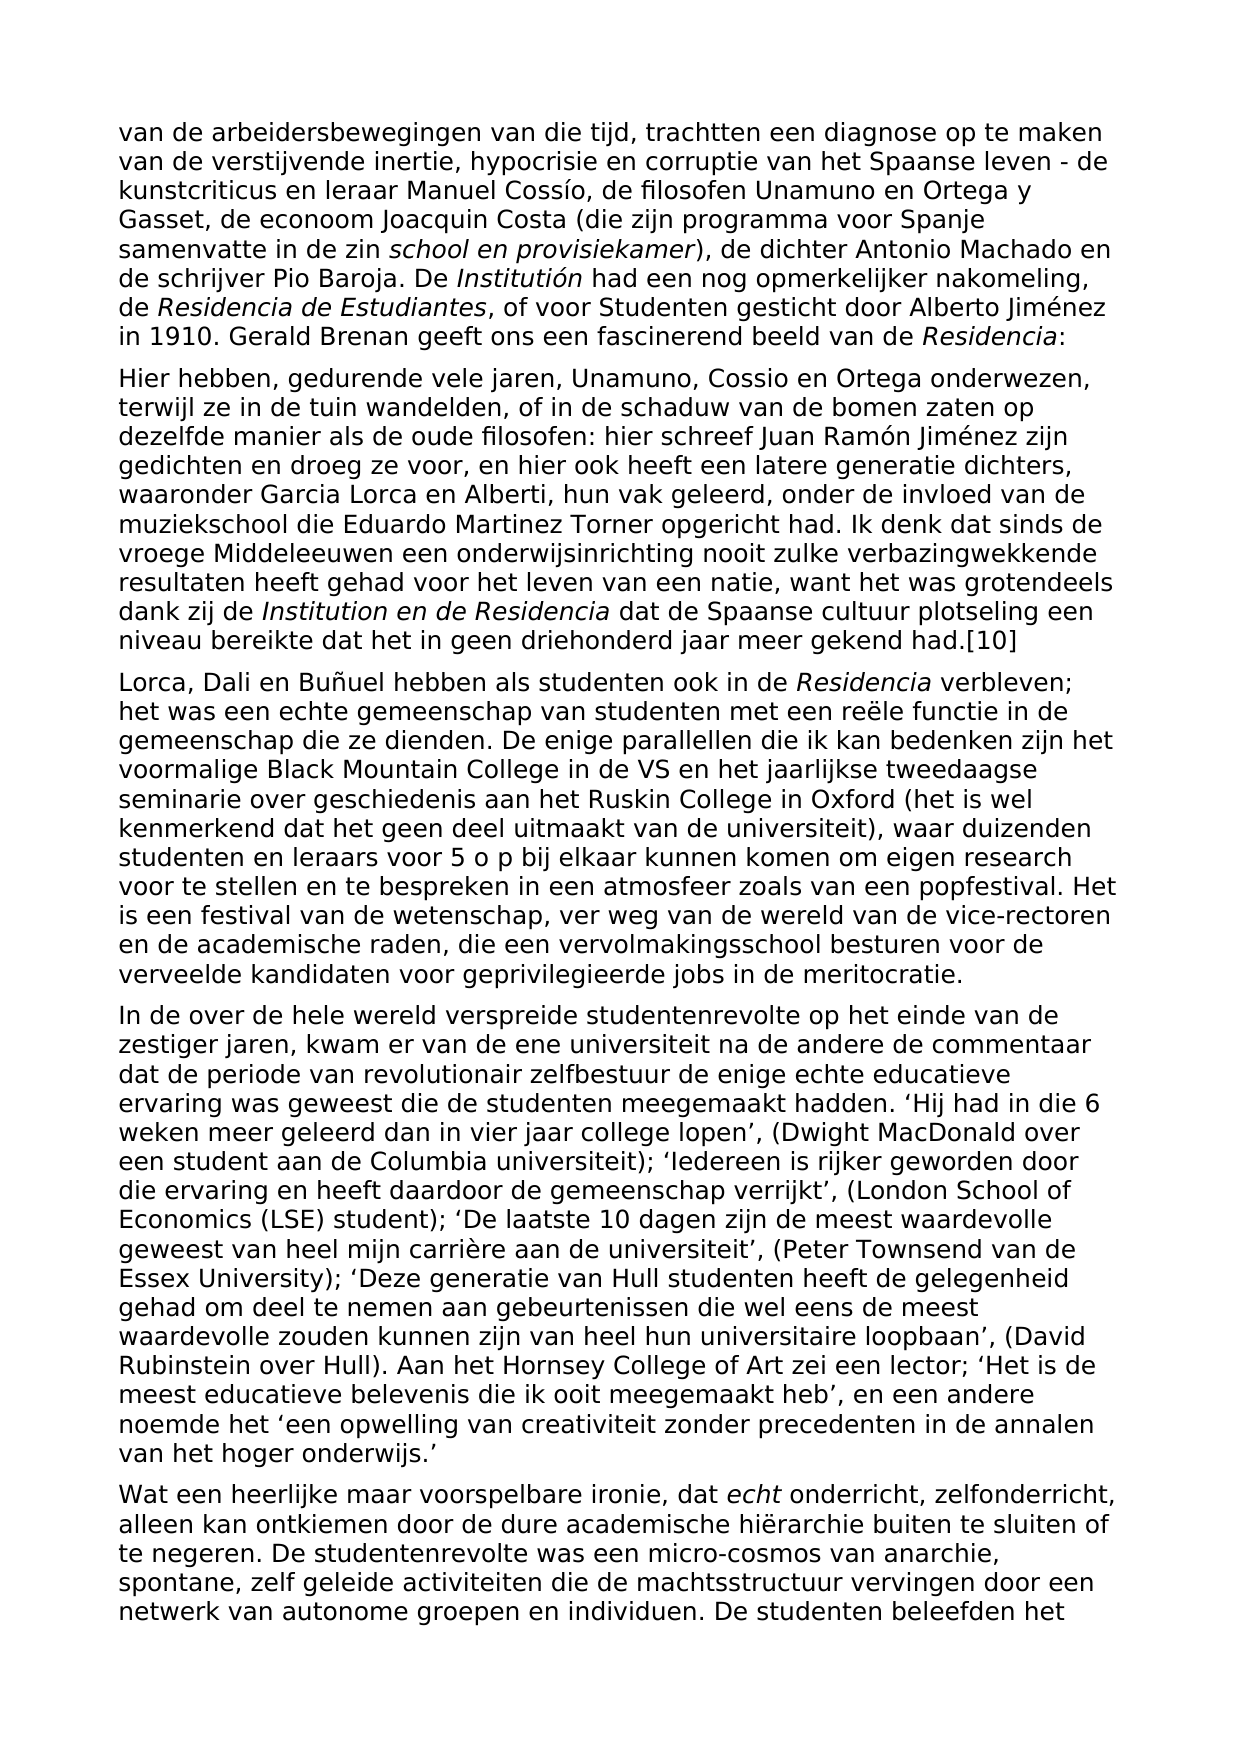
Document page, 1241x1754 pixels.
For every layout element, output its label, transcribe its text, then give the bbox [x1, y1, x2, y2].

text van de arbeidersbewegingen van die tijd, trachtten een diagnose op te maken van de verstijvende inertie, hypocrisie en corruptie van het Spaanse leven - de kunstcriticus en leraar Manuel Cossío, de filosofen Unamuno en Ortega y Gasset, de econoom Joacquin Costa (die zijn programma voor Spanje samenvatte in de zin school en provisiekamer), de dichter Antonio Machado en de schrijver Pio Baroja. De Institutión had een nog opmerkelijker nakomeling, de Residencia de Estudiantes, of voor Studenten gesticht door Alberto Jiménez in 1910. Gerald Brenan geeft ons een fascinerend beeld van de Residencia: [118, 118, 1122, 351]
text Lorca, Dali en Buñuel hebben als studenten ook in de Residencia verbleven; het was een echte gemeenschap van studenten met een reële functie in de gemeenschap die ze dienden. De enige parallellen die ik kan bedenken zijn het voormalige Black Mountain College in de VS en het jaarlijkse tweedaagse seminarie over geschiedenis aan het Ruskin College in Oxford (het is wel kenmerkend dat het geen deel uitmaakt van de universiteit), waar duizenden studenten en leraars voor 5 o p bij elkaar kunnen komen om eigen research voor te stellen en te bespreken in een atmosfeer zoals van een popfestival. Het is een festival van de wetenschap, ver weg van de wereld van de vice-rectoren en de academische raden, die een vervolmakingsschool besturen voor de verveelde kandidaten voor geprivilegieerde jobs in de meritocratie. [118, 668, 1122, 989]
text In de over de hele wereld verspreide studentenrevolte op het einde van de zestiger jaren, kwam er van de ene universiteit na de andere de commentaar dat de periode van revolutionair zelfbestuur de enige echte educatieve ervaring was geweest die de studenten meegemaakt hadden. ‘Hij had in die 6 weken meer geleerd dan in vier jaar college lopen’, (Dwight MacDonald over een student aan de Columbia universiteit); ‘Iedereen is rijker geworden door die ervaring en heeft daardoor de gemeenschap verrijkt’, (London School of Economics (LSE) student); ‘De laatste 10 dagen zijn de meest waardevolle geweest van heel mijn carrière aan de universiteit’, (Peter Townsend van de Essex University); ‘Deze generatie van Hull studenten heeft de gelegenheid gehad om deel te nemen aan gebeurtenissen die wel eens de meest waardevolle zouden kunnen zijn van heel hun universitaire loopbaan’, (David Rubinstein over Hull). Aan het Hornsey College of Art zei een lector; ‘Het is de meest educatieve belevenis die ik ooit meegemaakt heb’, en een andere noemde het ‘een opwelling van creativiteit zonder precedenten in de annalen van het hoger onderwijs.’ [118, 1001, 1122, 1468]
text Wat een heerlijke maar voorspelbare ironie, dat echt onderricht, zelfonderricht, alleen kan ontkiemen door de dure academische hiërarchie buiten te sluiten of te negeren. De studentenrevolte was een micro-cosmos van anarchie, spontane, zelf geleide activiteiten die de machtsstructuur vervingen door een netwerk van autonome groepen en individuen. De studenten beleefden het [118, 1481, 1122, 1626]
text Hier hebben, gedurende vele jaren, Unamuno, Cossio en Ortega onderwezen, terwijl ze in de tuin wandelden, of in de schaduw van de bomen zaten op dezelfde manier als de oude filosofen: hier schreef Juan Ramón Jiménez zijn gedichten en droeg ze voor, en hier ook heeft een latere generatie dichters, waaronder Garcia Lorca en Alberti, hun vak geleerd, onder de invloed van de muziekschool die Eduardo Martinez Torner opgericht had. Ik denk dat sinds de vroege Middeleeuwen een onderwijsinrichting nooit zulke verbazingwekkende resultaten heeft gehad voor het leven van een natie, want het was grotendeels dank zij de Institution en de Residencia dat de Spaanse cultuur plotseling een niveau bereikte dat het in geen driehonderd jaar meer gekend had.[10] [118, 364, 1122, 656]
